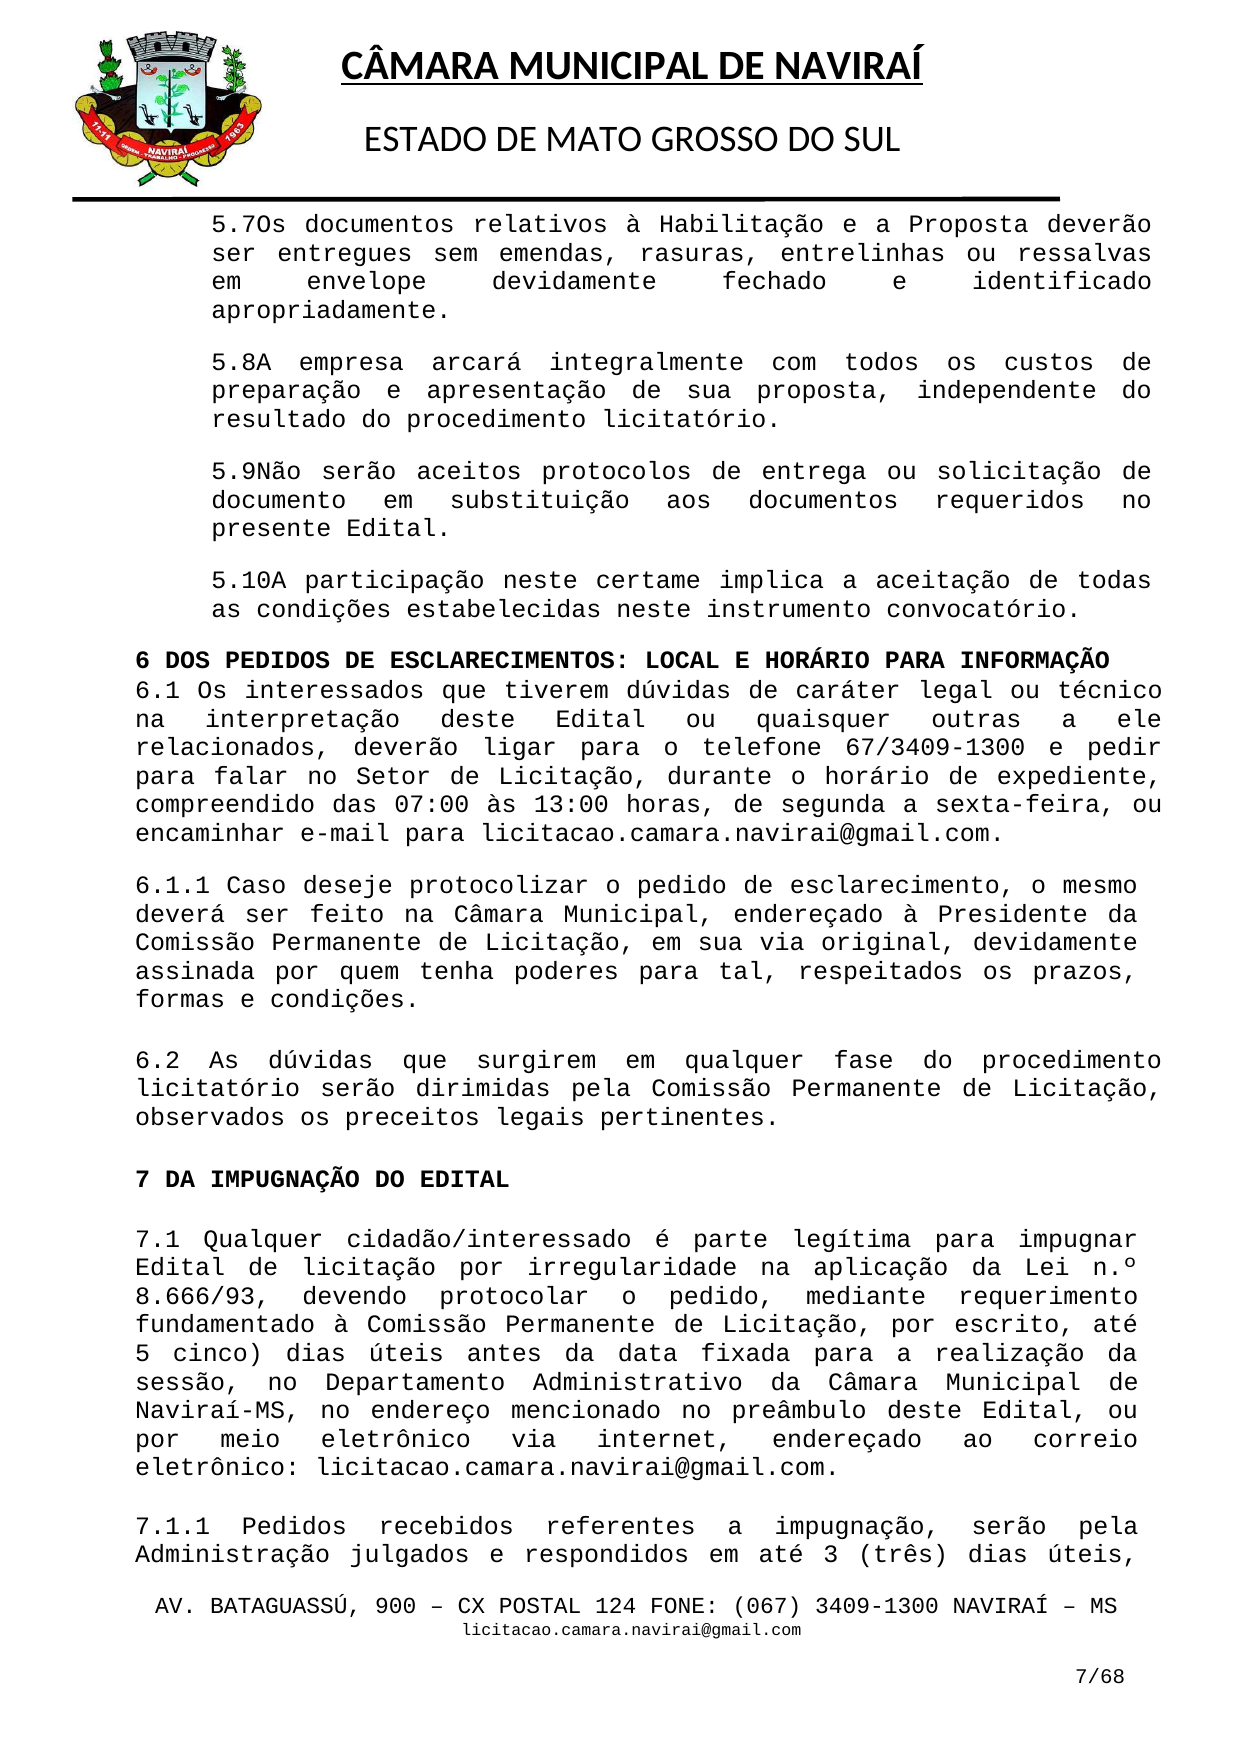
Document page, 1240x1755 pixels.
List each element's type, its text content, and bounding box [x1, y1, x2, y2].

text 6.2 As dúvidas que surgirem em qualquer fase do procedimento licitatório serão dirimidas pela Comissão Permanente de Licitação, observados os preceitos legais pertinentes. [135, 1047, 1163, 1133]
list Os documentos relativos à Habilitação e a Proposta deverão ser entregues sem emendas, rasuras, entrelinhas ou ressalvas em envelope devidamente fechado e identificado apropriadamente. [135, 212, 1152, 326]
text 6.1 Os interessados que tiverem dúvidas de caráter legal ou técnico na interpretação deste Edital ou quaisquer outras a ele relacionados, deverão ligar para o telefone 67/3409-1300 e pedir para falar no Setor de Licitação, durante o horário de expediente, compreendido das 07:00 às 13:00 horas, de segunda a sexta-feira, ou encaminhar e-mail para licitacao.camara.navirai@gmail.com. [135, 678, 1163, 849]
list A participação neste certame implica a aceitação de todas as condições estabelecidas neste instrumento convocatório. [135, 568, 1152, 625]
subtitle 7 DA IMPUGNAÇÃO DO EDITAL [135, 1167, 1226, 1195]
list A empresa arcará integralmente com todos os custos de preparação e apresentação de sua proposta, independente do resultado do procedimento licitatório. [135, 349, 1152, 435]
text 7.1 Qualquer cidadão/interessado é parte legítima para impugnar Edital de licitação por irregularidade na aplicação da Lei n.º 8.666/93, devendo protocolar o pedido, mediante requerimento fundamentado à Comissão Permanente de Licitação, por escrito, até 5 cinco) dias úteis antes da data fixada para a realização da sessão, no Departamento Administrativo da Câmara Municipal de Naviraí-MS, no endereço mencionado no preâmbulo deste Edital, ou por meio eletrônico via internet, endereçado ao correio eletrônico: licitacao.camara.navirai@gmail.com. [135, 1226, 1138, 1483]
text 6.1.1 Caso deseje protocolizar o pedido de esclarecimento, o mesmo deverá ser feito na Câmara Municipal, endereçado à Presidente da Comissão Permanente de Licitação, em sua via original, devidamente assinada por quem tenha poderes para tal, respeitados os prazos, formas e condições. [135, 873, 1138, 1015]
text 7.1.1 Pedidos recebidos referentes a impugnação, serão pela Administração julgados e respondidos em até 3 (três) dias úteis, [135, 1513, 1138, 1570]
list Não serão aceitos protocolos de entrega ou solicitação de documento em substituição aos documentos requeridos no presente Edital. [135, 459, 1152, 544]
subtitle 6 DOS PEDIDOS DE ESCLARECIMENTOS: LOCAL E HORÁRIO PARA INFORMAÇÃO [135, 648, 1125, 676]
